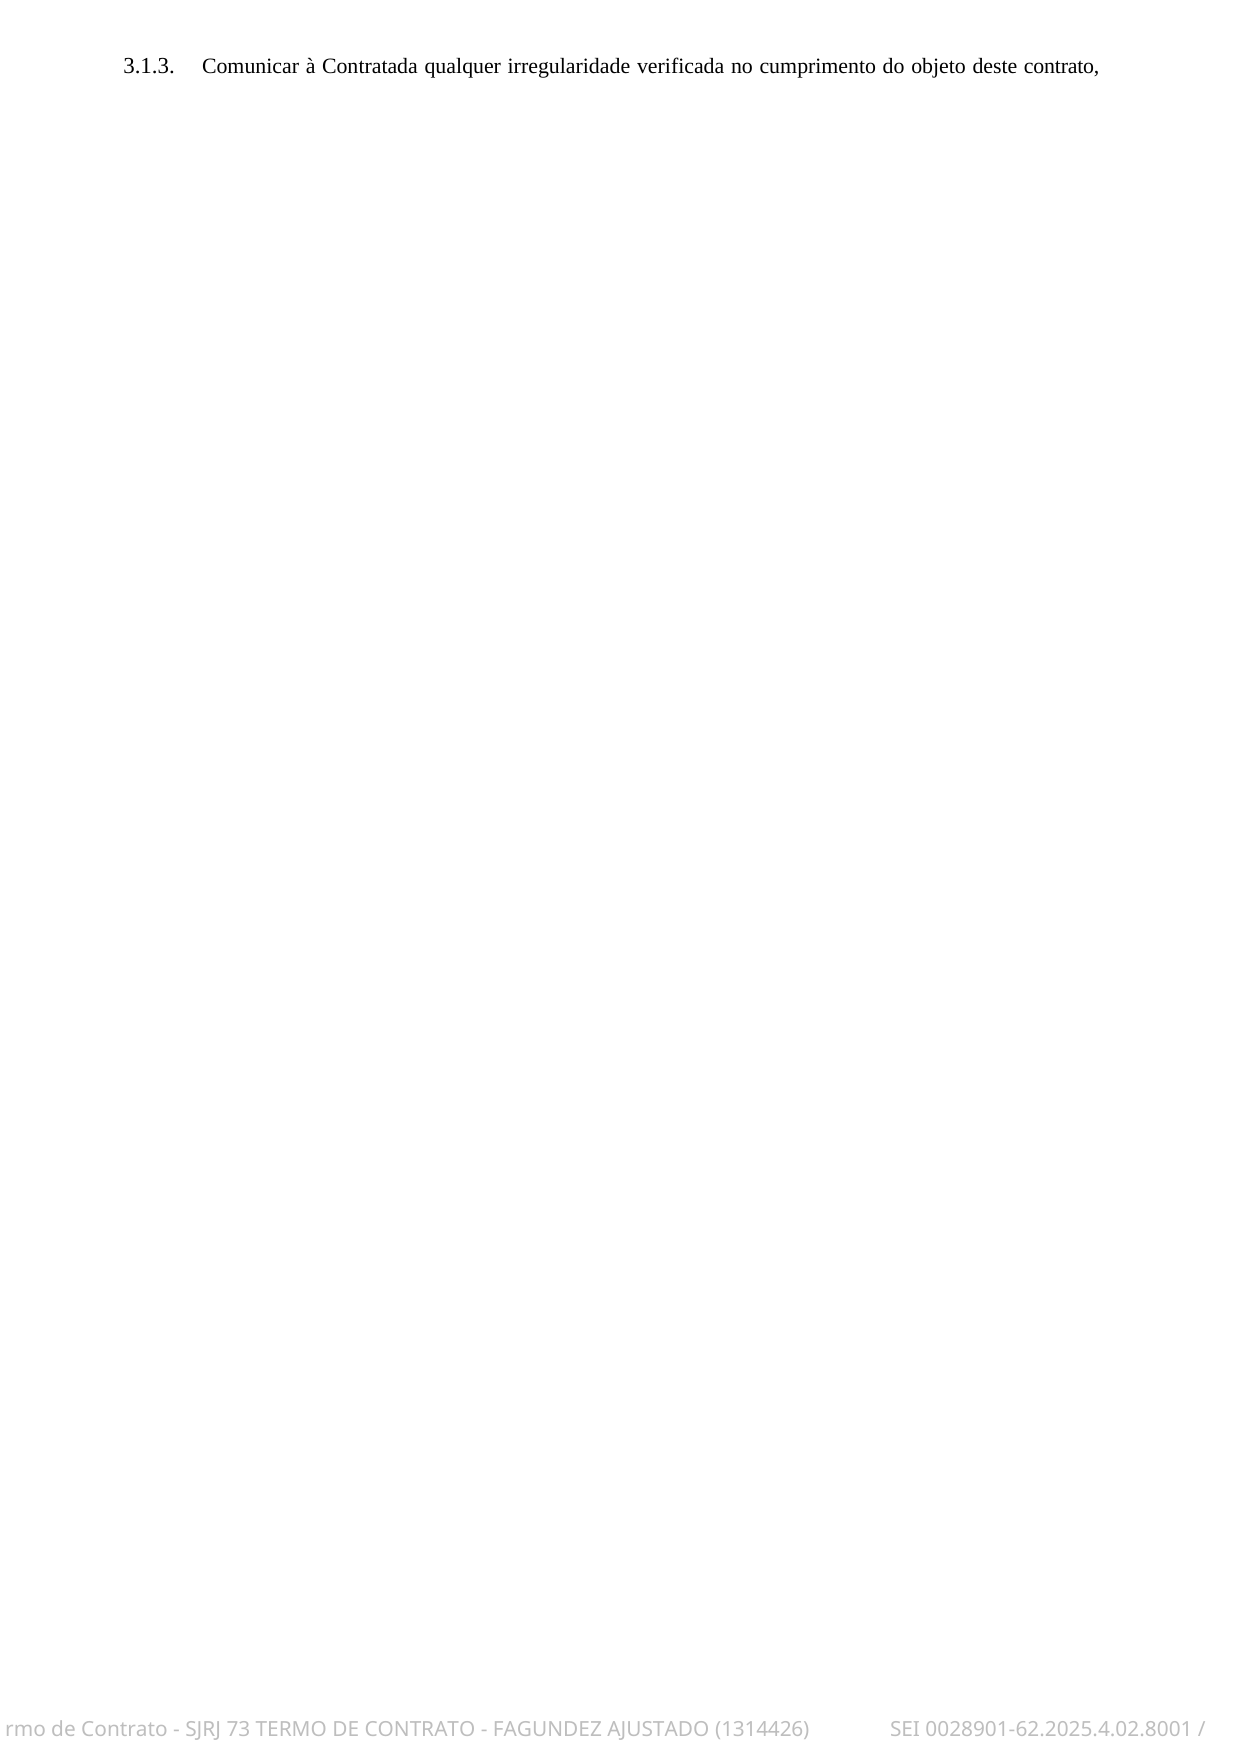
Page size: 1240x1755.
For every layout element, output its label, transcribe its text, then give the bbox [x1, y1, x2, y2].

list Comunicar à Contratada qualquer irregularidade verificada no cumprimento do objeto deste contrato, [123, 52, 1181, 78]
